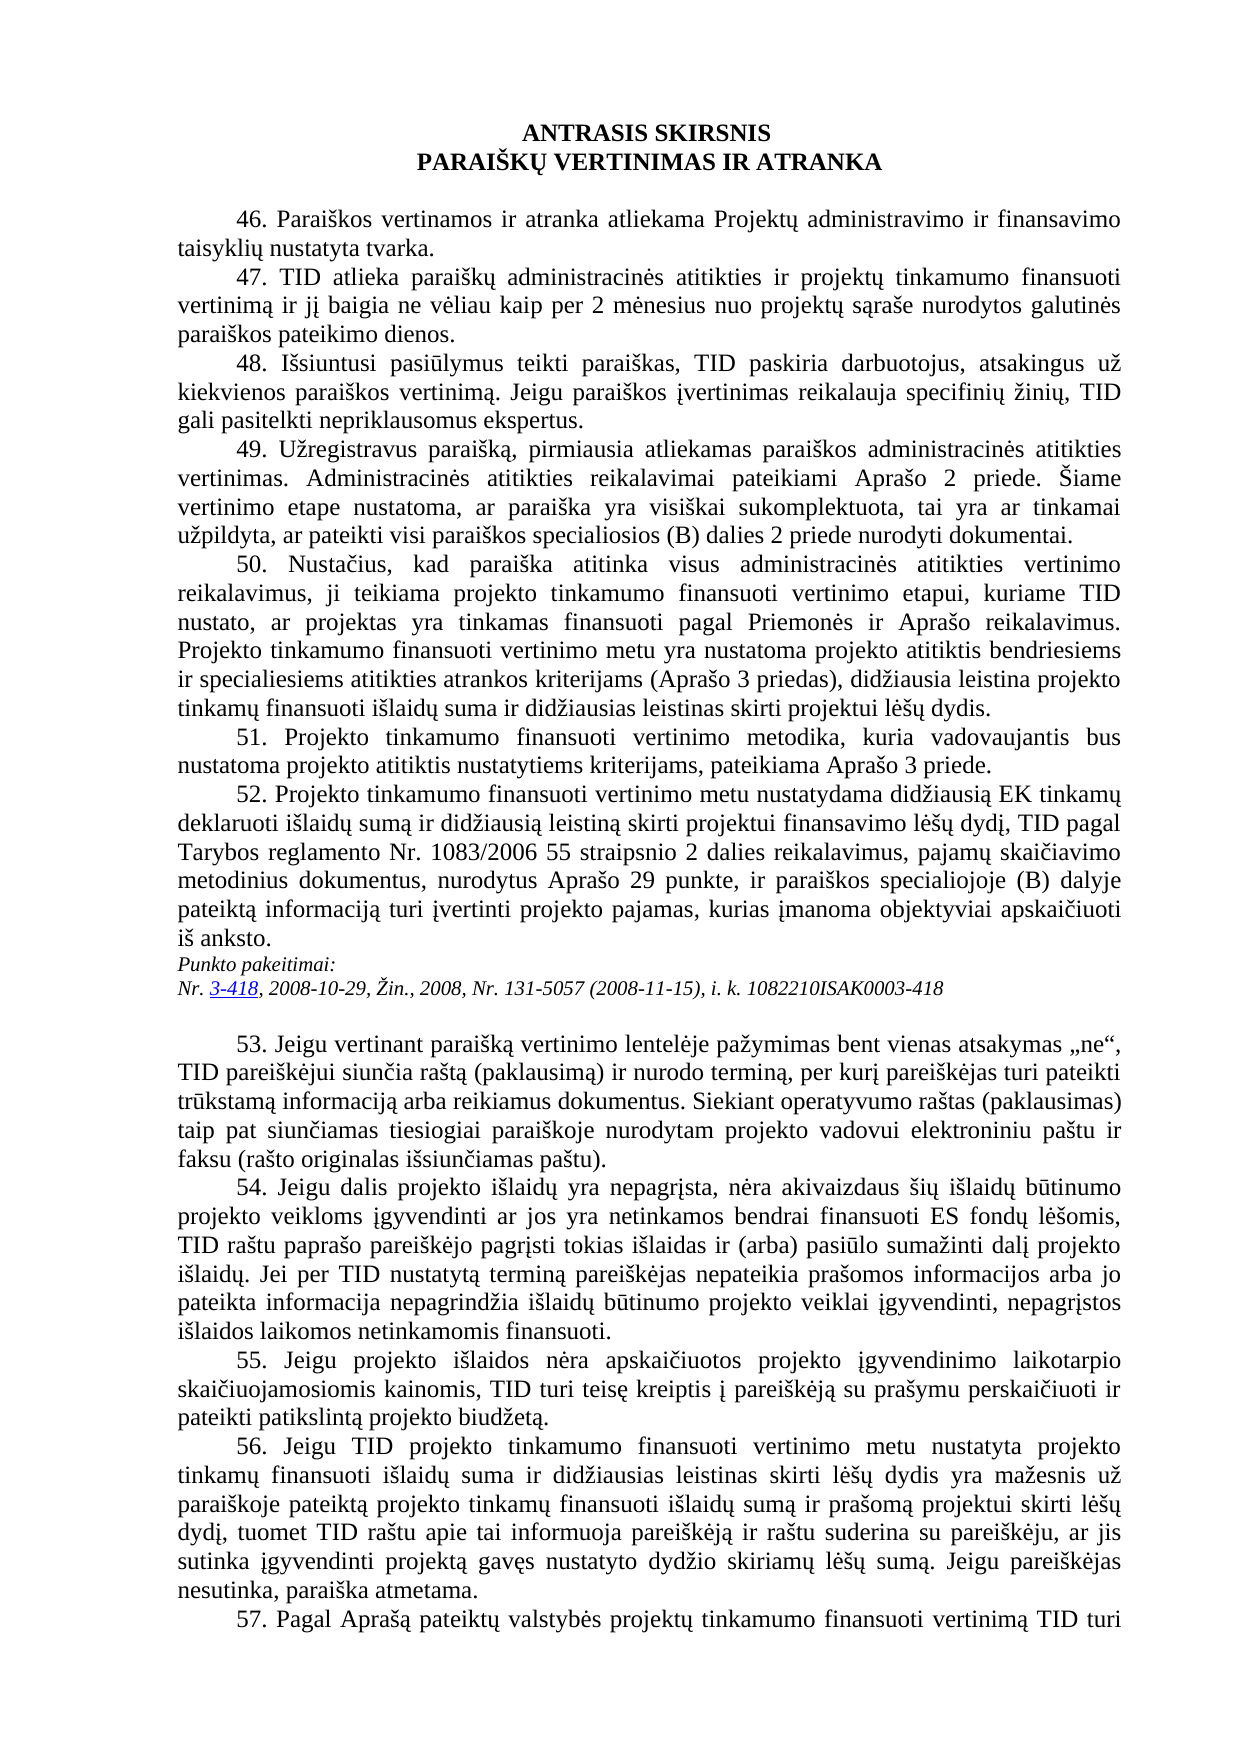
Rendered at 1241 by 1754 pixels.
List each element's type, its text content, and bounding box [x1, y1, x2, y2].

text 55. Jeigu projekto išlaidos nėra apskaičiuotos projekto įgyvendinimo laikotarpio skaičiuojamosiomis kainomis, TID turi teisę kreiptis į pareiškėją su prašymu perskaičiuoti ir pateikti patikslintą projekto biudžetą. [177, 1345, 1122, 1431]
text 52. Projekto tinkamumo finansuoti vertinimo metu nustatydama didžiausią EK tinkamų deklaruoti išlaidų sumą ir didžiausią leistiną skirti projektui finansavimo lėšų dydį, TID pagal Tarybos reglamento Nr. 1083/2006 55 straipsnio 2 dalies reikalavimus, pajamų skaičiavimo metodinius dokumentus, nurodytus Aprašo 29 punkte, ir paraiškos specialiojoje (B) dalyje pateiktą informaciją turi įvertinti projekto pajamas, kurias įmanoma objektyviai apskaičiuoti iš anksto. [177, 779, 1122, 952]
text 46. Paraiškos vertinamos ir atranka atliekama Projektų administravimo ir finansavimo taisyklių nustatyta tvarka. [177, 204, 1122, 262]
text 57. Pagal Aprašą pateiktų valstybės projektų tinkamumo finansuoti vertinimą TID turi [177, 1604, 1122, 1632]
text 54. Jeigu dalis projekto išlaidų yra nepagrįsta, nėra akivaizdaus šių išlaidų būtinumo projekto veikloms įgyvendinti ar jos yra netinkamos bendrai finansuoti ES fondų lėšomis, TID raštu paprašo pareiškėjo pagrįsti tokias išlaidas ir (arba) pasiūlo sumažinti dalį projekto išlaidų. Jei per TID nustatytą terminą pareiškėjas nepateikia prašomos informacijos arba jo pateikta informacija nepagrindžia išlaidų būtinumo projekto veiklai įgyvendinti, nepagrįstos išlaidos laikomos netinkamomis finansuoti. [177, 1172, 1122, 1345]
text ANTRASIS SKIRSNIS [177, 118, 1122, 147]
text Nr. 3-418, 2008-10-29, Žin., 2008, Nr. 131-5057 (2008-11-15), i. k. 1082210ISAK0003-418 [177, 976, 1122, 1000]
text 50. Nustačius, kad paraiška atitinka visus administracinės atitikties vertinimo reikalavimus, ji teikiama projekto tinkamumo finansuoti vertinimo etapui, kuriame TID nustato, ar projektas yra tinkamas finansuoti pagal Priemonės ir Aprašo reikalavimus. Projekto tinkamumo finansuoti vertinimo metu yra nustatoma projekto atitiktis bendriesiems ir specialiesiems atitikties atrankos kriterijams (Aprašo 3 priedas), didžiausia leistina projekto tinkamų finansuoti išlaidų suma ir didžiausias leistinas skirti projektui lėšų dydis. [177, 549, 1122, 722]
text Punkto pakeitimai: [177, 952, 1122, 976]
text 48. Išsiuntusi pasiūlymus teikti paraiškas, TID paskiria darbuotojus, atsakingus už kiekvienos paraiškos vertinimą. Jeigu paraiškos įvertinimas reikalauja specifinių žinių, TID gali pasitelkti nepriklausomus ekspertus. [177, 348, 1122, 434]
text 56. Jeigu TID projekto tinkamumo finansuoti vertinimo metu nustatyta projekto tinkamų finansuoti išlaidų suma ir didžiausias leistinas skirti lėšų dydis yra mažesnis už paraiškoje pateiktą projekto tinkamų finansuoti išlaidų sumą ir prašomą projektui skirti lėšų dydį, tuomet TID raštu apie tai informuoja pareiškėją ir raštu suderina su pareiškėju, ar jis sutinka įgyvendinti projektą gavęs nustatyto dydžio skiriamų lėšų sumą. Jeigu pareiškėjas nesutinka, paraiška atmetama. [177, 1431, 1122, 1604]
text 47. TID atlieka paraiškų administracinės atitikties ir projektų tinkamumo finansuoti vertinimą ir jį baigia ne vėliau kaip per 2 mėnesius nuo projektų sąraše nurodytos galutinės paraiškos pateikimo dienos. [177, 262, 1122, 348]
text PARAIŠKŲ VERTINIMAS IR ATRANKA [177, 147, 1122, 176]
text 53. Jeigu vertinant paraišką vertinimo lentelėje pažymimas bent vienas atsakymas „ne“, TID pareiškėjui siunčia raštą (paklausimą) ir nurodo terminą, per kurį pareiškėjas turi pateikti trūkstamą informaciją arba reikiamus dokumentus. Siekiant operatyvumo raštas (paklausimas) taip pat siunčiamas tiesiogiai paraiškoje nurodytam projekto vadovui elektroniniu paštu ir faksu (rašto originalas išsiunčiamas paštu). [177, 1029, 1122, 1172]
text 49. Užregistravus paraišką, pirmiausia atliekamas paraiškos administracinės atitikties vertinimas. Administracinės atitikties reikalavimai pateikiami Aprašo 2 priede. Šiame vertinimo etape nustatoma, ar paraiška yra visiškai sukomplektuota, tai yra ar tinkamai užpildyta, ar pateikti visi paraiškos specialiosios (B) dalies 2 priede nurodyti dokumentai. [177, 434, 1122, 549]
text 51. Projekto tinkamumo finansuoti vertinimo metodika, kuria vadovaujantis bus nustatoma projekto atitiktis nustatytiems kriterijams, pateikiama Aprašo 3 priede. [177, 722, 1122, 779]
